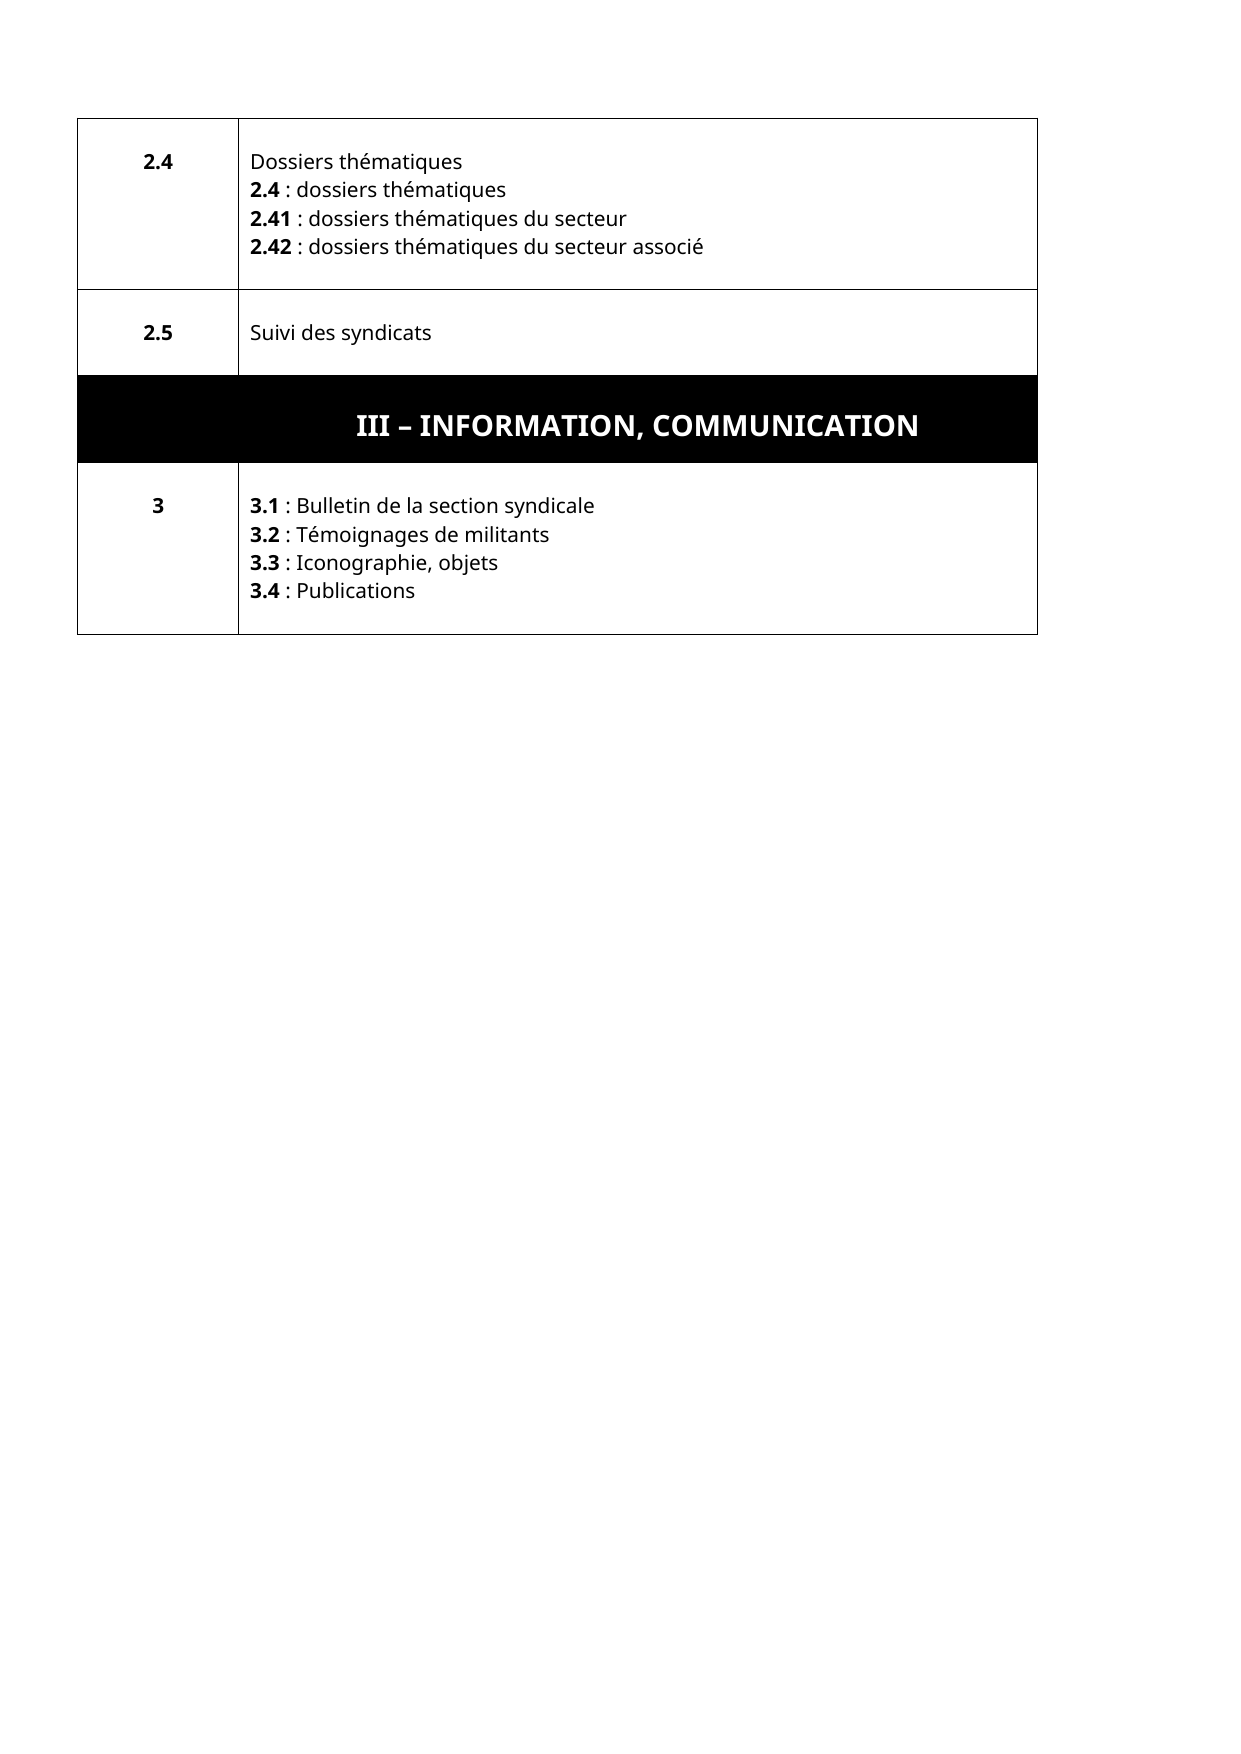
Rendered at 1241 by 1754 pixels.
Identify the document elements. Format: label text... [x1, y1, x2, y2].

table_header Dossiers thématiques 2.4 : dossiers thématiques 2.41 : dossiers thématiques du secteur 2.42 : dossiers thématiques du secteur associé [239, 119, 1037, 289]
table_header 2.4 [78, 119, 238, 289]
table_cell Suivi des syndicats [239, 290, 1037, 375]
table_cell 2.5 [78, 290, 238, 375]
table_cell 3 [78, 463, 238, 633]
table_cell [78, 376, 238, 462]
table_cell 3.1 : Bulletin de la section syndicale 3.2 : Témoignages de militants 3.3 : Iconographie, objets 3.4 : Publications [239, 463, 1037, 633]
table_cell III – INFORMATION, COMMUNICATION [239, 376, 1037, 462]
